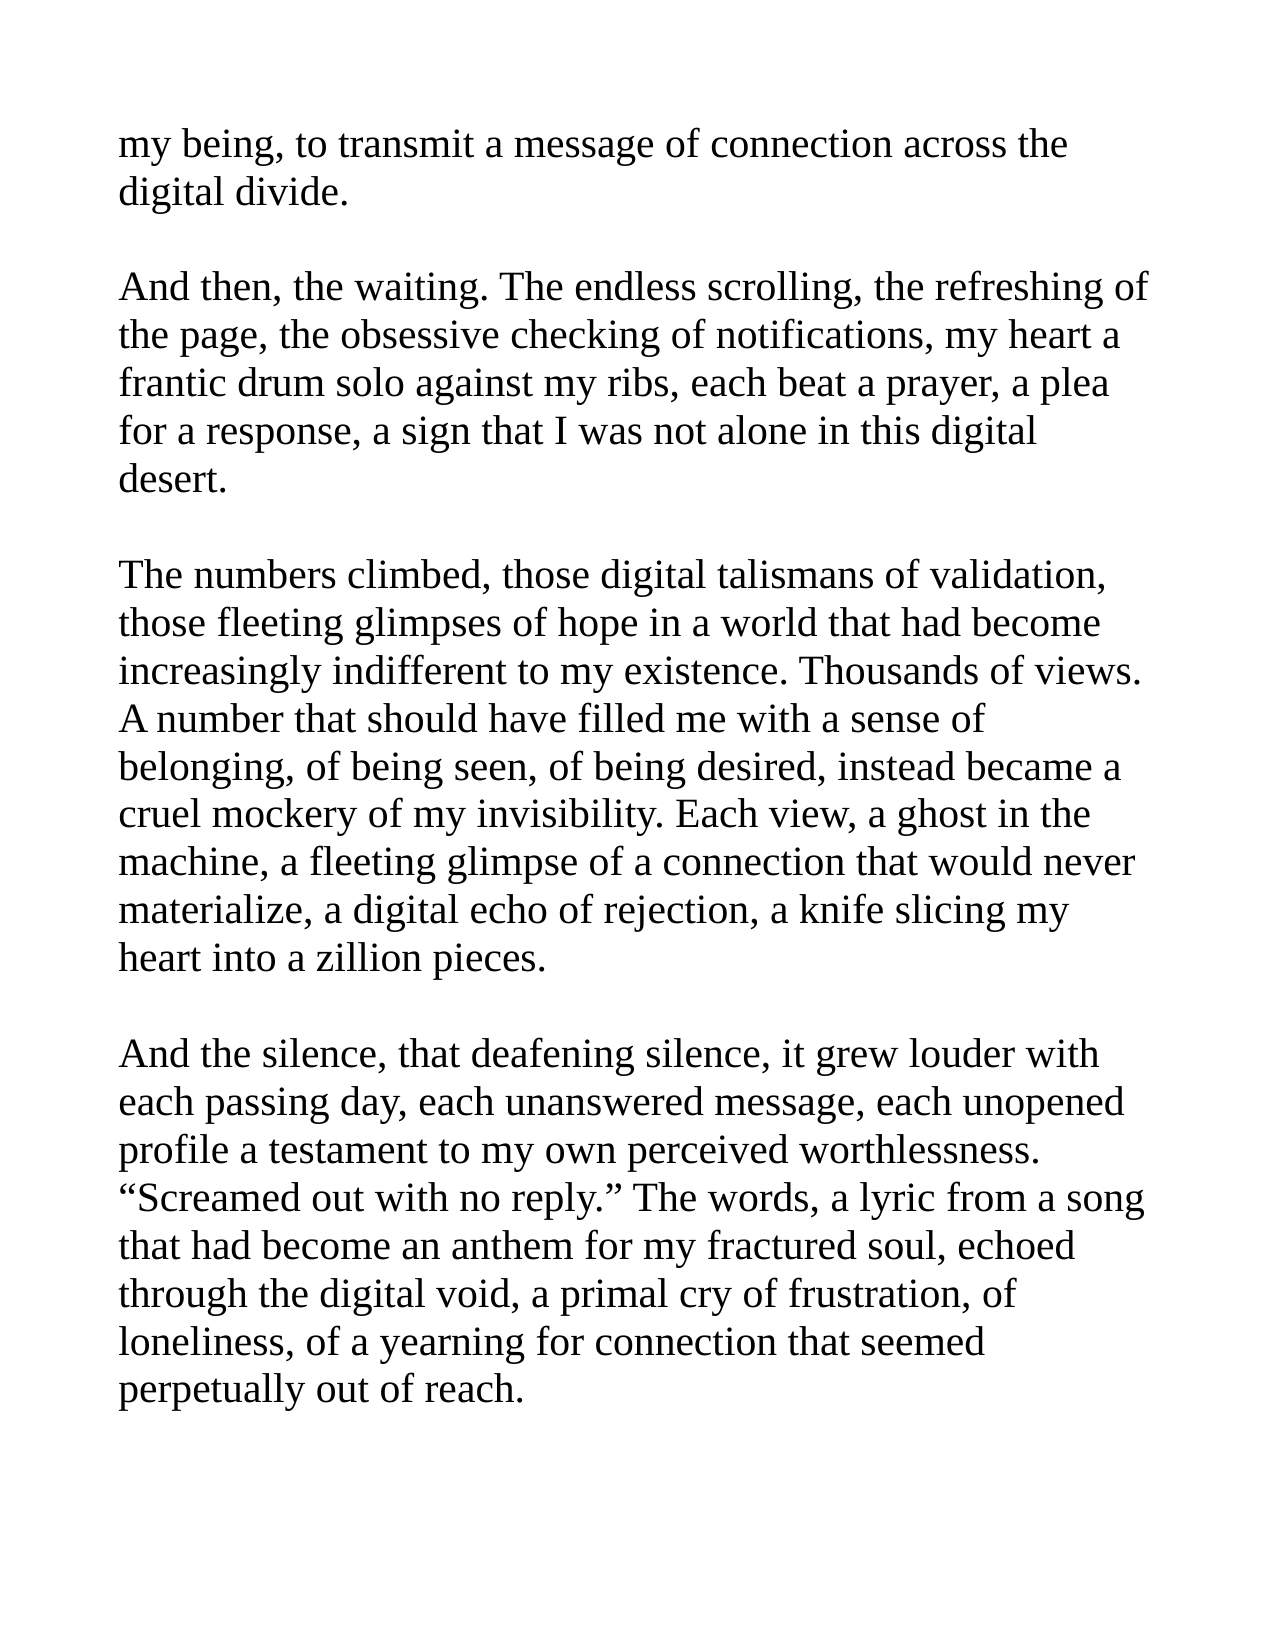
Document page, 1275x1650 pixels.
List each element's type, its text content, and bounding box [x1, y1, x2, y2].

text my being, to transmit a message of connection across the digital divide. [118, 118, 1157, 214]
text The numbers climbed, those digital talismans of validation, those fleeting glimpses of hope in a world that had become increasingly indifferent to my existence. Thousands of views. A number that should have filled me with a sense of belonging, of being seen, of being desired, instead became a cruel mockery of my invisibility. Each view, a ghost in the machine, a fleeting glimpse of a connection that would never materialize, a digital echo of rejection, a knife slicing my heart into a zillion pieces. [118, 549, 1157, 981]
text And then, the waiting. The endless scrolling, the refreshing of the page, the obsessive checking of notifications, my heart a frantic drum solo against my ribs, each beat a prayer, a plea for a response, a sign that I was not alone in this digital desert. [118, 262, 1157, 501]
text And the silence, that deafening silence, it grew louder with each passing day, each unanswered message, each unopened profile a testament to my own perceived worthlessness. “Screamed out with no reply.” The words, a lyric from a song that had become an anthem for my fractured soul, echoed through the digital void, a primal cry of frustration, of loneliness, of a yearning for connection that seemed perpetually out of reach. [118, 1028, 1157, 1412]
